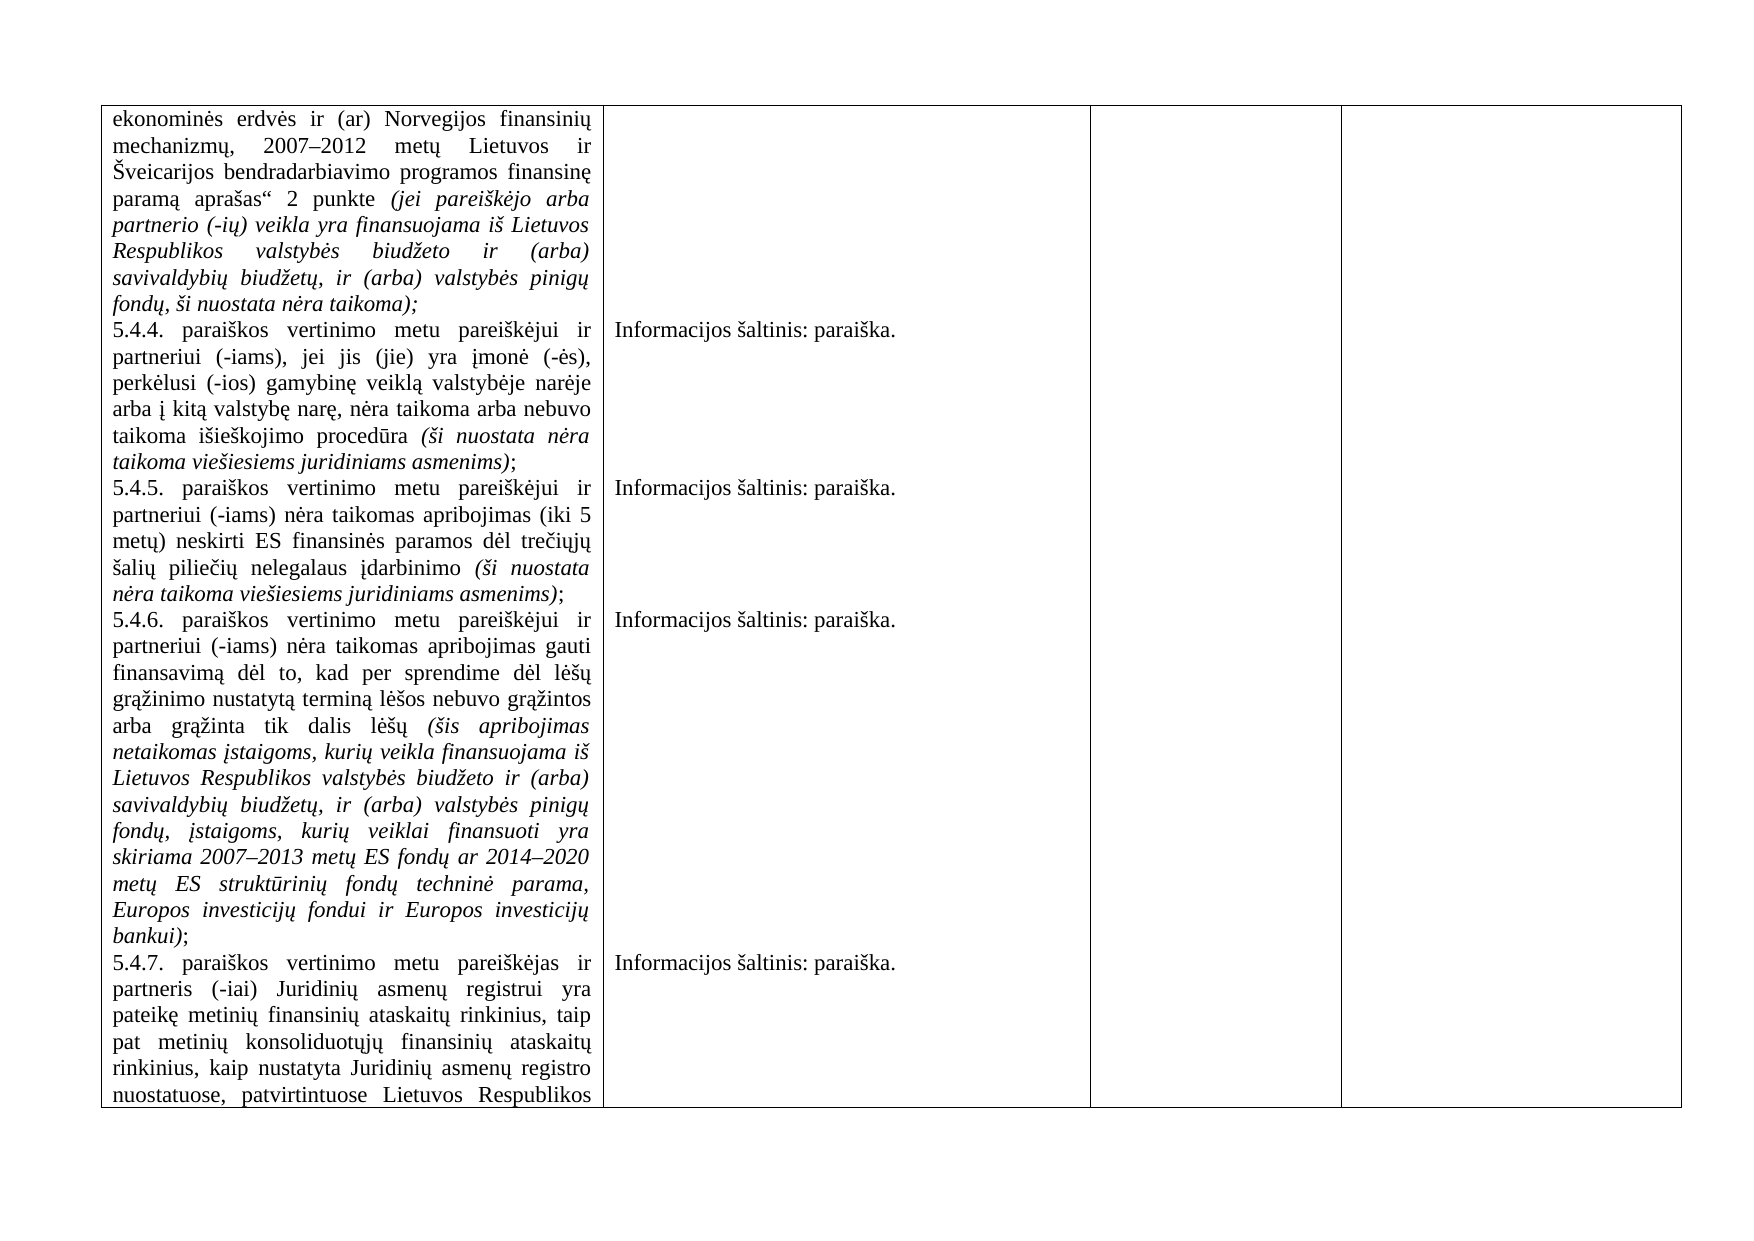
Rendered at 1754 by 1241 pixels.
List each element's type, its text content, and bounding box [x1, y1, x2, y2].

table_cell [1342, 106, 1681, 1107]
table_cell [1091, 106, 1341, 1107]
table_cell ekonominės erdvės ir (ar) Norvegijos finansinių mechanizmų, 2007–2012 metų Lietuvos ir Šveicarijos bendradarbiavimo programos finansinę paramą aprašas“ 2 punkte (jei pareiškėjo arba partnerio (-ių) veikla yra finansuojama iš Lietuvos Respublikos valstybės biudžeto ir (arba) savivaldybių biudžetų, ir (arba) valstybės pinigų fondų, ši nuostata nėra taikoma); 5.4.4. paraiškos vertinimo metu pareiškėjui ir partneriui (-iams), jei jis (jie) yra įmonė (-ės), perkėlusi (-ios) gamybinę veiklą valstybėje narėje arba į kitą valstybę narę, nėra taikoma arba nebuvo taikoma išieškojimo procedūra (ši nuostata nėra taikoma viešiesiems juridiniams asmenims); 5.4.5. paraiškos vertinimo metu pareiškėjui ir partneriui (-iams) nėra taikomas apribojimas (iki 5 metų) neskirti ES finansinės paramos dėl trečiųjų šalių piliečių nelegalaus įdarbinimo (ši nuostata nėra taikoma viešiesiems juridiniams asmenims); 5.4.6. paraiškos vertinimo metu pareiškėjui ir partneriui (-iams) nėra taikomas apribojimas gauti finansavimą dėl to, kad per sprendime dėl lėšų grąžinimo nustatytą terminą lėšos nebuvo grąžintos arba grąžinta tik dalis lėšų (šis apribojimas netaikomas įstaigoms, kurių veikla finansuojama iš Lietuvos Respublikos valstybės biudžeto ir (arba) savivaldybių biudžetų, ir (arba) valstybės pinigų fondų, įstaigoms, kurių veiklai finansuoti yra skiriama 2007–2013 metų ES fondų ar 2014–2020 metų ES struktūrinių fondų techninė parama, Europos investicijų fondui ir Europos investicijų bankui); 5.4.7. paraiškos vertinimo metu pareiškėjas ir partneris (-iai) Juridinių asmenų registrui yra pateikę metinių finansinių ataskaitų rinkinius, taip pat metinių konsoliduotųjų finansinių ataskaitų rinkinius, kaip nustatyta Juridinių asmenų registro nuostatuose, patvirtintuose Lietuvos Respublikos [102, 106, 603, 1107]
table_cell Informacijos šaltinis: paraiška. Informacijos šaltinis: paraiška. Informacijos šaltinis: paraiška. Informacijos šaltinis: paraiška. [604, 106, 1090, 1107]
